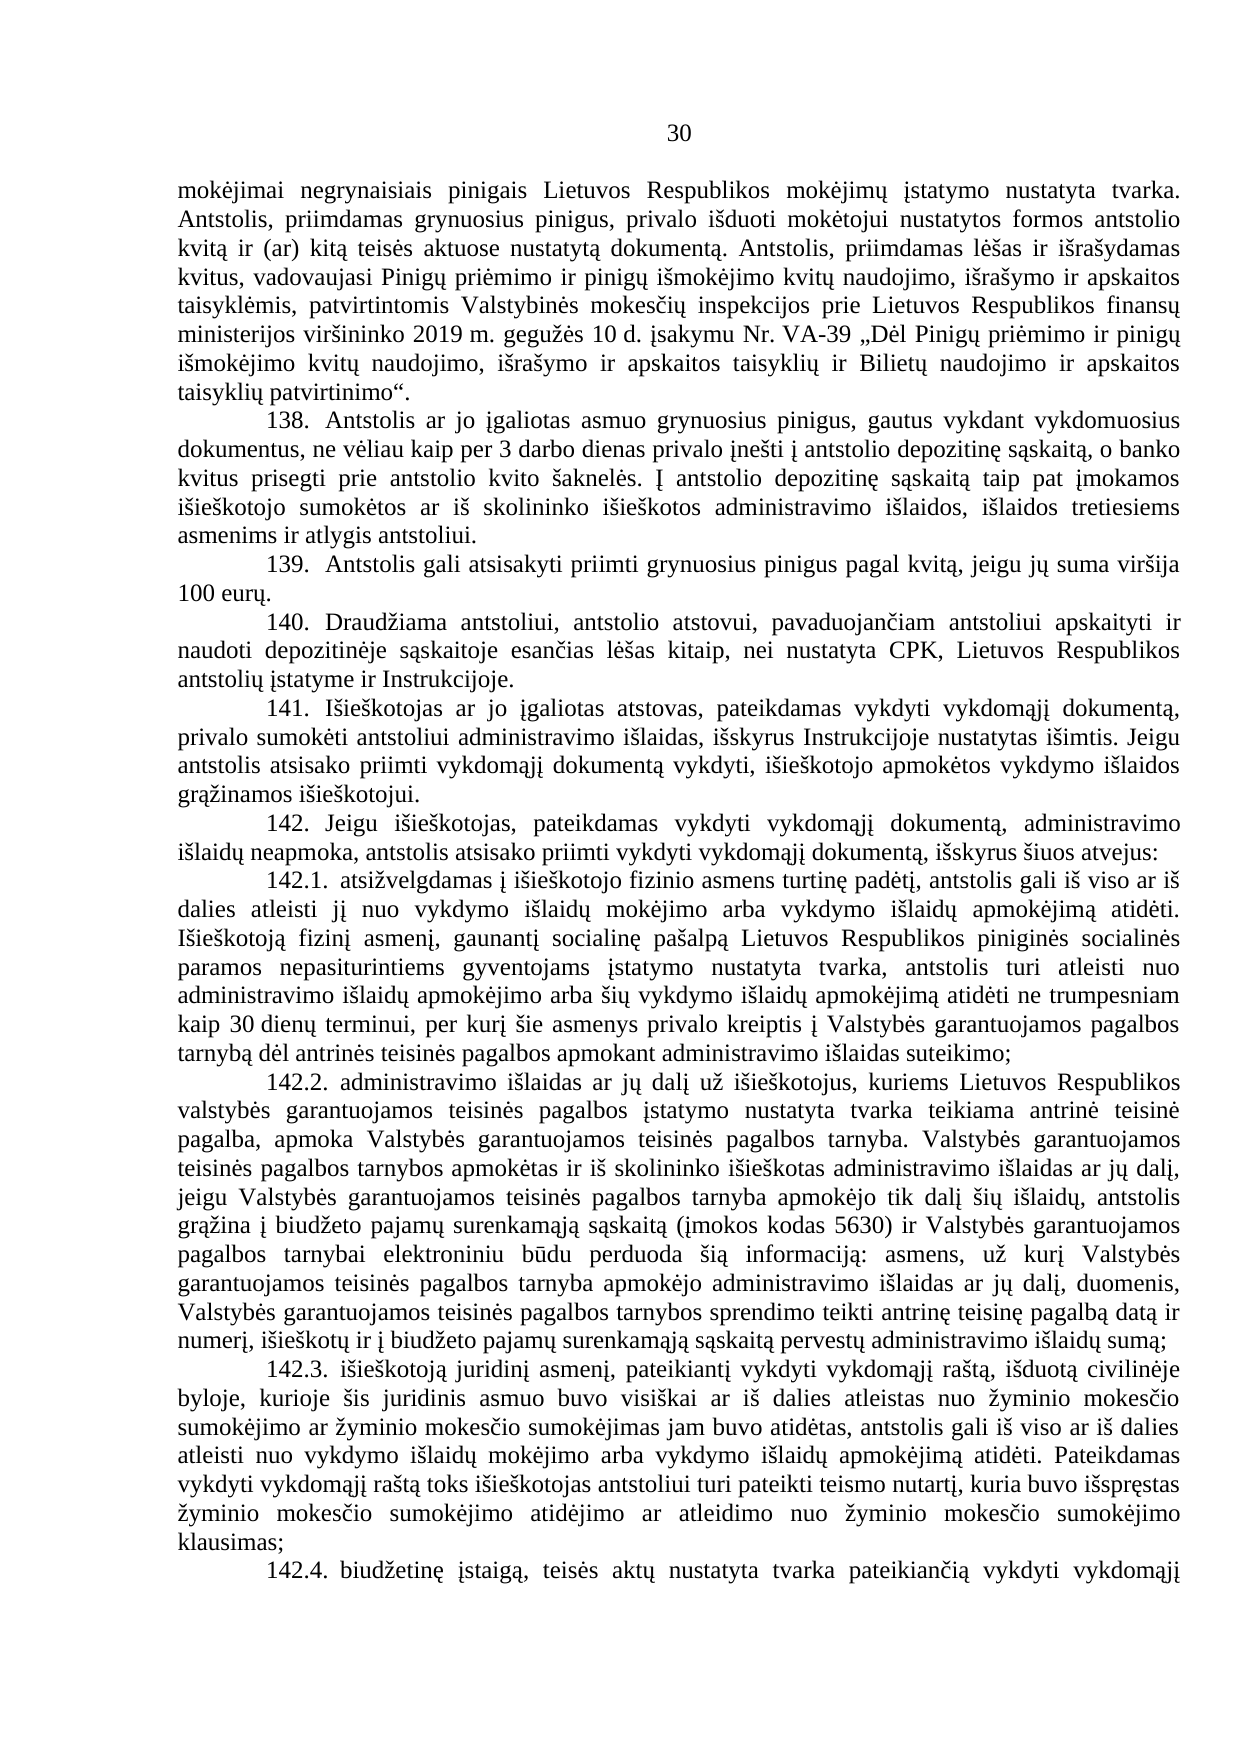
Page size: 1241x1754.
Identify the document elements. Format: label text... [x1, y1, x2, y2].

text 142.3. išieškotoją juridinį asmenį, pateikiantį vykdyti vykdomąjį raštą, išduotą civilinėje byloje, kurioje šis juridinis asmuo buvo visiškai ar iš dalies atleistas nuo žyminio mokesčio sumokėjimo ar žyminio mokesčio sumokėjimas jam buvo atidėtas, antstolis gali iš viso ar iš dalies atleisti nuo vykdymo išlaidų mokėjimo arba vykdymo išlaidų apmokėjimą atidėti. Pateikdamas vykdyti vykdomąjį raštą toks išieškotojas antstoliui turi pateikti teismo nutartį, kuria buvo išspręstas žyminio mokesčio sumokėjimo atidėjimo ar atleidimo nuo žyminio mokesčio sumokėjimo klausimas; [177, 1354, 1181, 1556]
text 142. Jeigu išieškotojas, pateikdamas vykdyti vykdomąjį dokumentą, administravimo išlaidų neapmoka, antstolis atsisako priimti vykdyti vykdomąjį dokumentą, išskyrus šiuos atvejus: [177, 808, 1181, 866]
text 139. Antstolis gali atsisakyti priimti grynuosius pinigus pagal kvitą, jeigu jų suma viršija 100 eurų. [177, 549, 1181, 607]
text 142.1. atsižvelgdamas į išieškotojo fizinio asmens turtinę padėtį, antstolis gali iš viso ar iš dalies atleisti jį nuo vykdymo išlaidų mokėjimo arba vykdymo išlaidų apmokėjimą atidėti. Išieškotoją fizinį asmenį, gaunantį socialinę pašalpą Lietuvos Respublikos piniginės socialinės paramos nepasiturintiems gyventojams įstatymo nustatyta tvarka, antstolis turi atleisti nuo administravimo išlaidų apmokėjimo arba šių vykdymo išlaidų apmokėjimą atidėti ne trumpesniam kaip 30 dienų terminui, per kurį šie asmenys privalo kreiptis į Valstybės garantuojamos pagalbos tarnybą dėl antrinės teisinės pagalbos apmokant administravimo išlaidas suteikimo; [177, 866, 1181, 1067]
text 141. Išieškotojas ar jo įgaliotas atstovas, pateikdamas vykdyti vykdomąjį dokumentą, privalo sumokėti antstoliui administravimo išlaidas, išskyrus Instrukcijoje nustatytas išimtis. Jeigu antstolis atsisako priimti vykdomąjį dokumentą vykdyti, išieškotojo apmokėtos vykdymo išlaidos grąžinamos išieškotojui. [177, 693, 1181, 808]
text mokėjimai negrynaisiais pinigais Lietuvos Respublikos mokėjimų įstatymo nustatyta tvarka. Antstolis, priimdamas grynuosius pinigus, privalo išduoti mokėtojui nustatytos formos antstolio kvitą ir (ar) kitą teisės aktuose nustatytą dokumentą. Antstolis, priimdamas lėšas ir išrašydamas kvitus, vadovaujasi Pinigų priėmimo ir pinigų išmokėjimo kvitų naudojimo, išrašymo ir apskaitos taisyklėmis, patvirtintomis Valstybinės mokesčių inspekcijos prie Lietuvos Respublikos finansų ministerijos viršininko 2019 m. gegužės 10 d. įsakymu Nr. VA-39 „Dėl Pinigų priėmimo ir pinigų išmokėjimo kvitų naudojimo, išrašymo ir apskaitos taisyklių ir Bilietų naudojimo ir apskaitos taisyklių patvirtinimo“. [177, 176, 1181, 406]
text 142.4. biudžetinę įstaigą, teisės aktų nustatyta tvarka pateikiančią vykdyti vykdomąjį [177, 1556, 1181, 1584]
text 140. Draudžiama antstoliui, antstolio atstovui, pavaduojančiam antstoliui apskaityti ir naudoti depozitinėje sąskaitoje esančias lėšas kitaip, nei nustatyta CPK, Lietuvos Respublikos antstolių įstatyme ir Instrukcijoje. [177, 607, 1181, 693]
text 138. Antstolis ar jo įgaliotas asmuo grynuosius pinigus, gautus vykdant vykdomuosius dokumentus, ne vėliau kaip per 3 darbo dienas privalo įnešti į antstolio depozitinę sąskaitą, o banko kvitus prisegti prie antstolio kvito šaknelės. Į antstolio depozitinę sąskaitą taip pat įmokamos išieškotojo sumokėtos ar iš skolininko išieškotos administravimo išlaidos, išlaidos tretiesiems asmenims ir atlygis antstoliui. [177, 406, 1181, 549]
text 142.2. administravimo išlaidas ar jų dalį už išieškotojus, kuriems Lietuvos Respublikos valstybės garantuojamos teisinės pagalbos įstatymo nustatyta tvarka teikiama antrinė teisinė pagalba, apmoka Valstybės garantuojamos teisinės pagalbos tarnyba. Valstybės garantuojamos teisinės pagalbos tarnybos apmokėtas ir iš skolininko išieškotas administravimo išlaidas ar jų dalį, jeigu Valstybės garantuojamos teisinės pagalbos tarnyba apmokėjo tik dalį šių išlaidų, antstolis grąžina į biudžeto pajamų surenkamąją sąskaitą (įmokos kodas 5630) ir Valstybės garantuojamos pagalbos tarnybai elektroniniu būdu perduoda šią informaciją: asmens, už kurį Valstybės garantuojamos teisinės pagalbos tarnyba apmokėjo administravimo išlaidas ar jų dalį, duomenis, Valstybės garantuojamos teisinės pagalbos tarnybos sprendimo teikti antrinę teisinę pagalbą datą ir numerį, išieškotų ir į biudžeto pajamų surenkamąją sąskaitą pervestų administravimo išlaidų sumą; [177, 1067, 1181, 1354]
